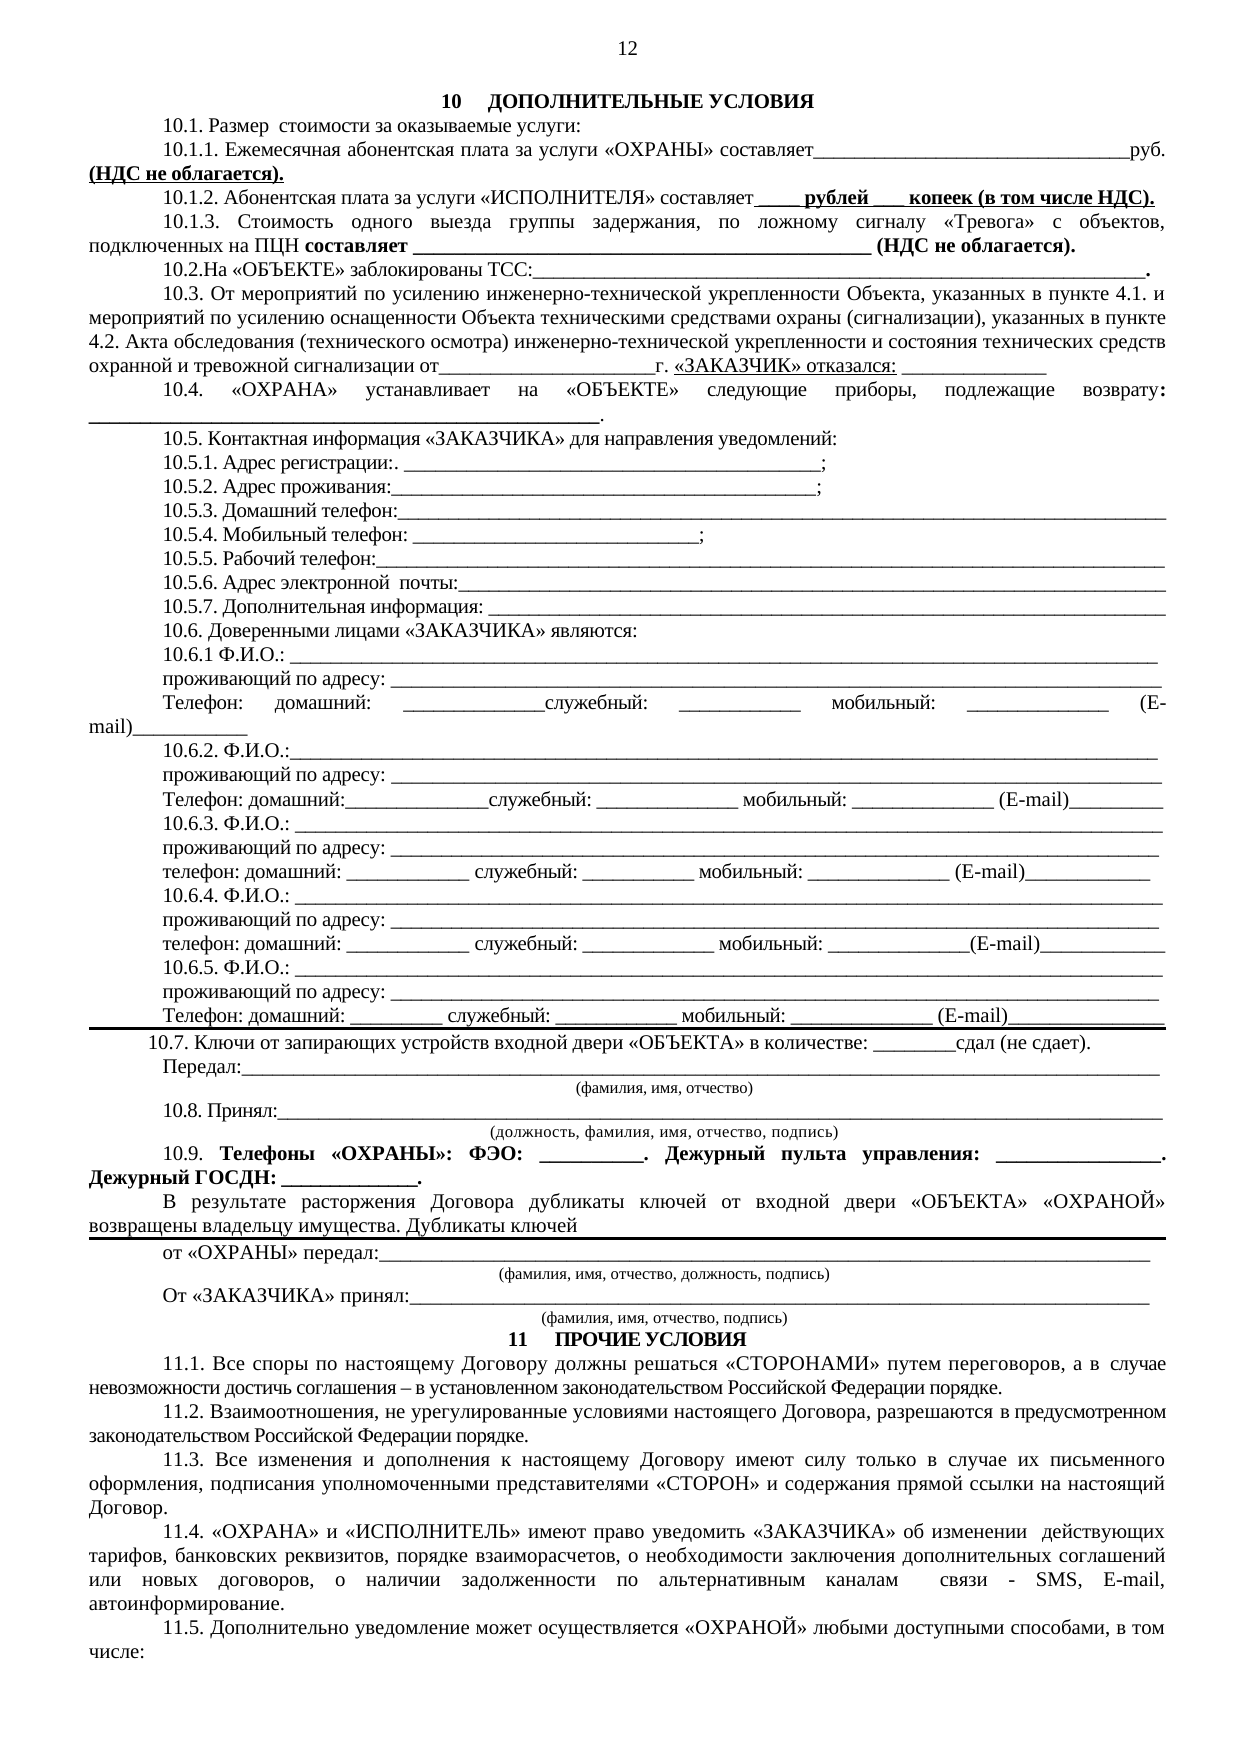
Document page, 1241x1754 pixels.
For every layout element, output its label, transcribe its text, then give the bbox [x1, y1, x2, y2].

text 10.5.3. Домашний телефон:____________________________________________________________________________ [89, 498, 1166, 522]
text 10.5.1. Адрес регистрации:. ________________________________________; [89, 449, 1166, 474]
text 11.3. Все изменения и дополнения к настоящему Договору имеют силу только в случае их письменного оформления, подписания уполномоченными представителями «СТОРОН» и содержания прямой ссылки на настоящий Договор. [89, 1447, 1166, 1519]
text телефон: домашний: ____________ служебный: _____________ мобильный: ______________(E-mail)____________ [89, 931, 1166, 955]
text Передал:_________________________________________________________________________________________ [89, 1054, 1166, 1078]
text 10.6.2. Ф.И.О.:_____________________________________________________________________________________ [89, 738, 1166, 762]
text 10.5.6. Адрес электронной почты:______________________________________________________________________ [89, 570, 1166, 594]
text 11.5. Дополнительно уведомление может осуществляется «ОХРАНОЙ» любыми доступными способами, в том числе: [89, 1615, 1166, 1663]
text телефон: домашний: ____________ служебный: ___________ мобильный: ______________ (E-mail)____________ [89, 859, 1166, 883]
list 10.1.2. Абонентская плата за услуги «ИСПОЛНИТЕЛЯ» составляет ____ рублей ___ копеек (в том числе НДС). [89, 185, 1166, 209]
text проживающий по адресу: ____________________________________________________________________________ [89, 907, 1166, 931]
text (фамилия, имя, отчество, должность, подпись) [89, 1264, 1166, 1283]
text проживающий по адресу: __________________________________________________________________________ [89, 666, 1166, 690]
text 10.5.5. Рабочий телефон:______________________________________________________________________________ [89, 546, 1166, 570]
text проживающий по адресу: __________________________________________________________________________ [89, 762, 1166, 786]
list ПРОЧИЕ УСЛОВИЯ [89, 1327, 1166, 1351]
text 11.1. Все споры по настоящему Договору должны решаться «СТОРОНАМИ» путем переговоров, а в случае невозможности достичь соглашения – в установленном законодательством Российской Федерации порядке. [89, 1351, 1166, 1399]
text 10.5. Контактная информация «ЗАКАЗЧИКА» для направления уведомлений: [89, 426, 1166, 449]
text 10.6.5. Ф.И.О.: _____________________________________________________________________________________ [89, 955, 1166, 979]
text 10.6. Доверенными лицами «ЗАКАЗЧИКА» являются: [89, 618, 1166, 642]
text 10.9. Телефоны «ОХРАНЫ»: ФЭО: __________. Дежурный пульта управления: ________________. Дежурный ГОСДН: ______________. [89, 1141, 1166, 1189]
text 10.1.3. Стоимость одного выезда группы задержания, по ложному сигналу «Тревога» с объектов, подключенных на ПЦН составляет ____________________________________________ (НДС не облагается). [89, 209, 1166, 257]
text 10.8. Принял:_____________________________________________________________________________________ [89, 1097, 1166, 1122]
text проживающий по адресу: ____________________________________________________________________________ [89, 979, 1166, 1003]
text от «ОХРАНЫ» передал:__________________________________________________________________________ [89, 1240, 1166, 1264]
text 10.5.2. Адрес проживания:__________________________________________; [89, 474, 1166, 498]
text От «ЗАКАЗЧИКА» принял:_______________________________________________________________________ [89, 1283, 1166, 1307]
text (должность, фамилия, имя, отчество, подпись) [89, 1122, 1166, 1141]
text 10.1. Размер стоимости за оказываемые услуги: [89, 113, 1166, 137]
text 10.3. От мероприятий по усилению инженерно-технической укрепленности Объекта, указанных в пункте 4.1. и мероприятий по усилению оснащенности Объекта техническими средствами охраны (сигнализации), указанных в пункте 4.2. Акта обследования (технического осмотра) инженерно-технической укрепленности и состояния технических средств охранной и тревожной сигнализации от_____________________г. «ЗАКАЗЧИК» отказался: ______________ [89, 281, 1166, 377]
text 10.4. «ОХРАНА» устанавливает на «ОБЪЕКТЕ» следующие приборы, подлежащие возврату: __________________________________________________. [89, 377, 1166, 426]
text 10.6.3. Ф.И.О.: _____________________________________________________________________________________ [89, 811, 1166, 834]
text Телефон: домашний: ______________служебный: ____________ мобильный: ______________ (E-mail)___________ [89, 690, 1166, 738]
text 11.2. Взаимоотношения, не урегулированные условиями настоящего Договора, разрешаются в предусмотренном законодательством Российской Федерации порядке. [89, 1399, 1166, 1447]
text 10.5.4. Мобильный телефон: ____________________________; [89, 522, 1166, 546]
text (фамилия, имя, отчество) [89, 1078, 1166, 1097]
text 10.2.На «ОБЪЕКТЕ» заблокированы ТСС:____________________________________________________________. [89, 257, 1166, 281]
list ДОПОЛНИТЕЛЬНЫЕ УСЛОВИЯ [89, 89, 1166, 113]
text Телефон: домашний: _________ служебный: ____________ мобильный: ______________ (E-mail)_______________ [89, 1003, 1166, 1027]
text (фамилия, имя, отчество, подпись) [89, 1307, 1166, 1327]
text Телефон: домашний:______________служебный: ______________ мобильный: ______________ (E-mail)_________ [89, 786, 1166, 811]
text 10.5.7. Дополнительная информация: ___________________________________________________________________ [89, 594, 1166, 618]
text 10.6.4. Ф.И.О.: _____________________________________________________________________________________ [89, 883, 1166, 907]
text 10.6.1 Ф.И.О.: _____________________________________________________________________________________ [89, 642, 1166, 666]
list 10.1.1. Ежемесячная абонентская плата за услуги «ОХРАНЫ» составляет_______________________________руб. (НДС не облагается). [89, 137, 1166, 185]
text 11.4. «ОХРАНА» и «ИСПОЛНИТЕЛЬ» имеют право уведомить «ЗАКАЗЧИКА» об изменении действующих тарифов, банковских реквизитов, порядке взаиморасчетов, о необходимости заключения дополнительных соглашений или новых договоров, о наличии задолженности по альтернативным каналам связи - SMS, E-mail, автоинформирование. [89, 1519, 1166, 1615]
text 10.7. Ключи от запирающих устройств входной двери «ОБЪЕКТА» в количестве: ________сдал (не сдает). [89, 1030, 1166, 1054]
text проживающий по адресу: ____________________________________________________________________________ [89, 834, 1166, 859]
text В результате расторжения Договора дубликаты ключей от входной двери «ОБЪЕКТА» «ОХРАНОЙ» возвращены владельцу имущества. Дубликаты ключей [89, 1189, 1166, 1237]
